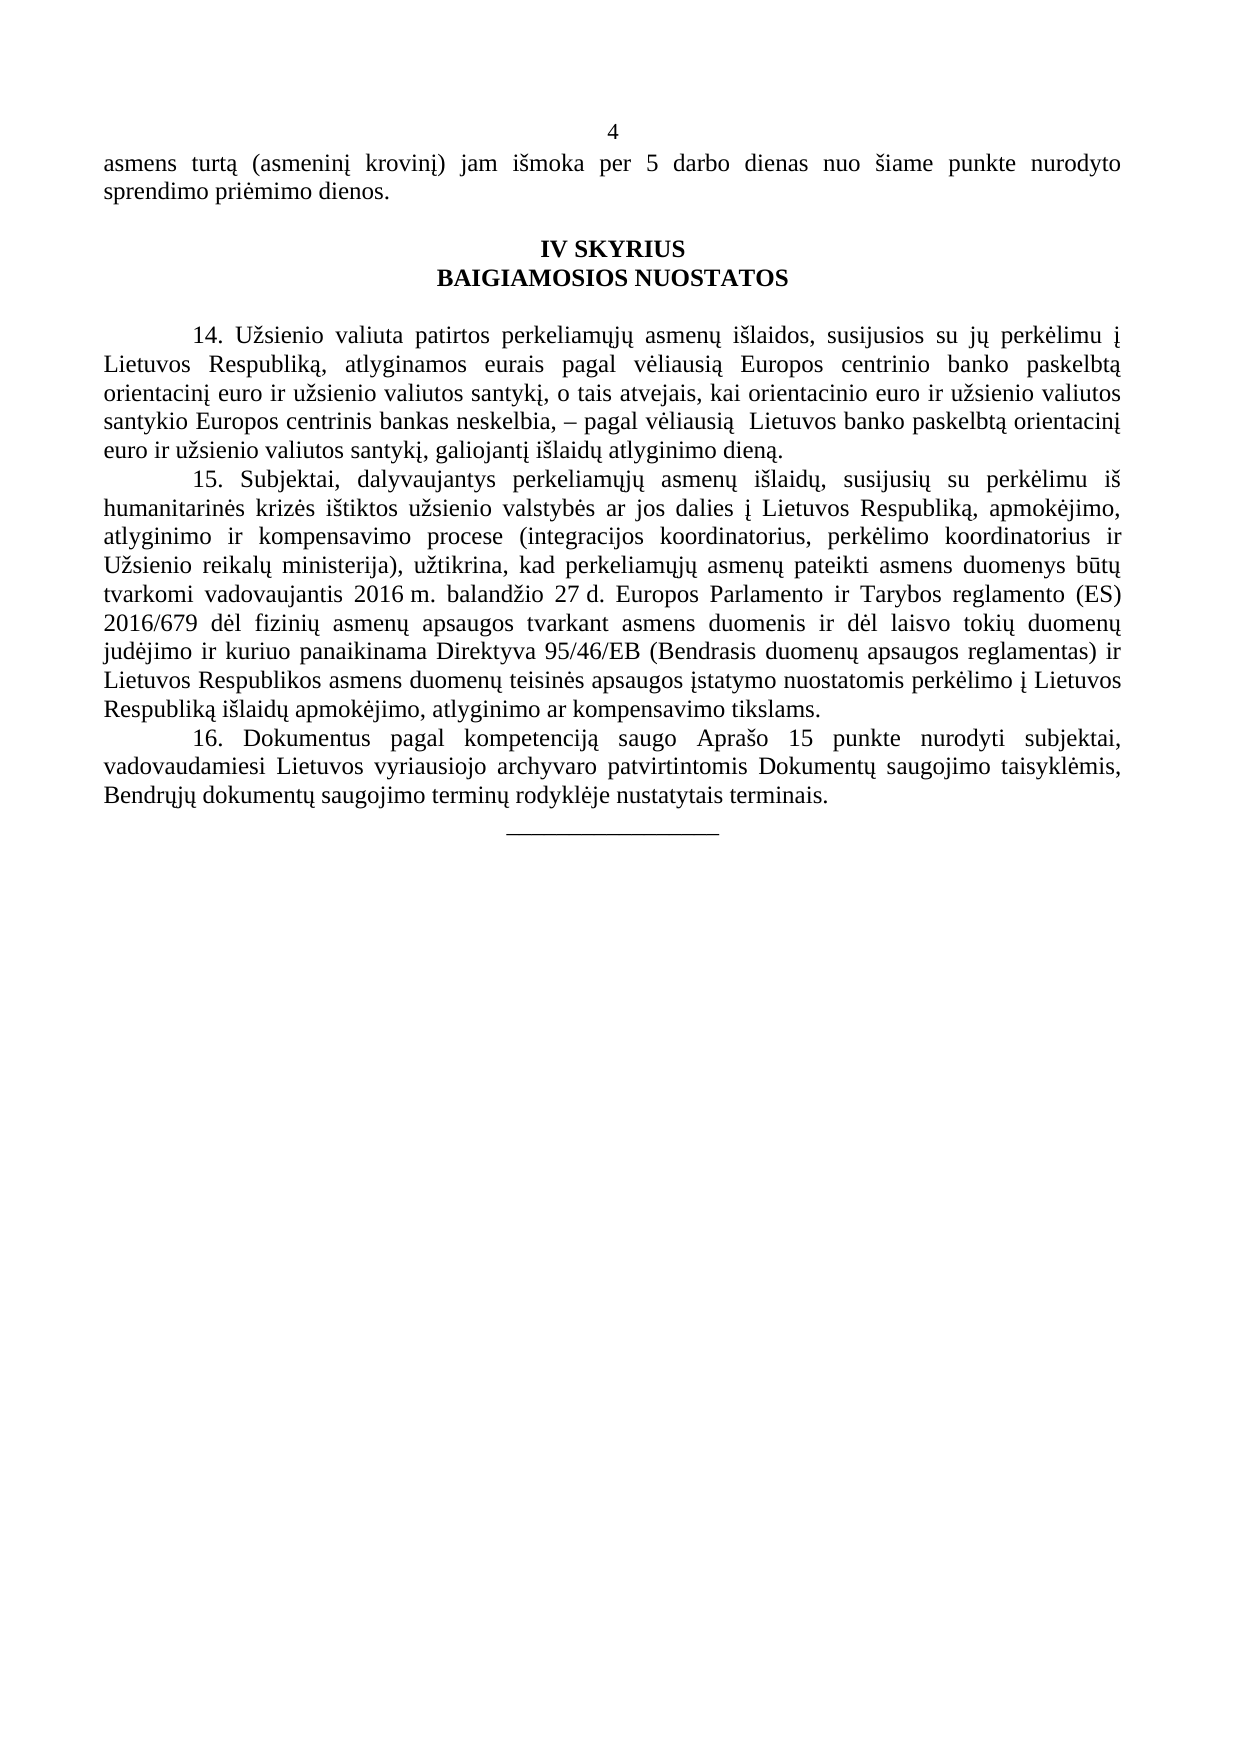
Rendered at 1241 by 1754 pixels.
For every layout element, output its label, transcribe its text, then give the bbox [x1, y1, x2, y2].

text 15. Subjektai, dalyvaujantys perkeliamųjų asmenų išlaidų, susijusių su perkėlimu iš humanitarinės krizės ištiktos užsienio valstybės ar jos dalies į Lietuvos Respubliką, apmokėjimo, atlyginimo ir kompensavimo procese (integracijos koordinatorius, perkėlimo koordinatorius ir Užsienio reikalų ministerija), užtikrina, kad perkeliamųjų asmenų pateikti asmens duomenys būtų tvarkomi vadovaujantis 2016 m. balandžio 27 d. Europos Parlamento ir Tarybos reglamento (ES) 2016/679 dėl fizinių asmenų apsaugos tvarkant asmens duomenis ir dėl laisvo tokių duomenų judėjimo ir kuriuo panaikinama Direktyva 95/46/EB (Bendrasis duomenų apsaugos reglamentas) ir Lietuvos Respublikos asmens duomenų teisinės apsaugos įstatymo nuostatomis perkėlimo į Lietuvos Respubliką išlaidų apmokėjimo, atlyginimo ar kompensavimo tikslams. [103, 464, 1122, 723]
text asmens turtą (asmeninį krovinį) jam išmoka per 5 darbo dienas nuo šiame punkte nurodyto sprendimo priėmimo dienos. [103, 148, 1122, 205]
text _________________ [103, 809, 1122, 838]
text IV SKYRIUS [103, 234, 1122, 263]
text BAIGIAMOSIOS NUOSTATOS [103, 263, 1122, 291]
text 14. Užsienio valiuta patirtos perkeliamųjų asmenų išlaidos, susijusios su jų perkėlimu į Lietuvos Respubliką, atlyginamos eurais pagal vėliausią Europos centrinio banko paskelbtą orientacinį euro ir užsienio valiutos santykį, o tais atvejais, kai orientacinio euro ir užsienio valiutos santykio Europos centrinis bankas neskelbia, – pagal vėliausią Lietuvos banko paskelbtą orientacinį euro ir užsienio valiutos santykį, galiojantį išlaidų atlyginimo dieną. [103, 320, 1122, 464]
text 16. Dokumentus pagal kompetenciją saugo Aprašo 15 punkte nurodyti subjektai, vadovaudamiesi Lietuvos vyriausiojo archyvaro patvirtintomis Dokumentų saugojimo taisyklėmis, Bendrųjų dokumentų saugojimo terminų rodyklėje nustatytais terminais. [103, 723, 1122, 809]
